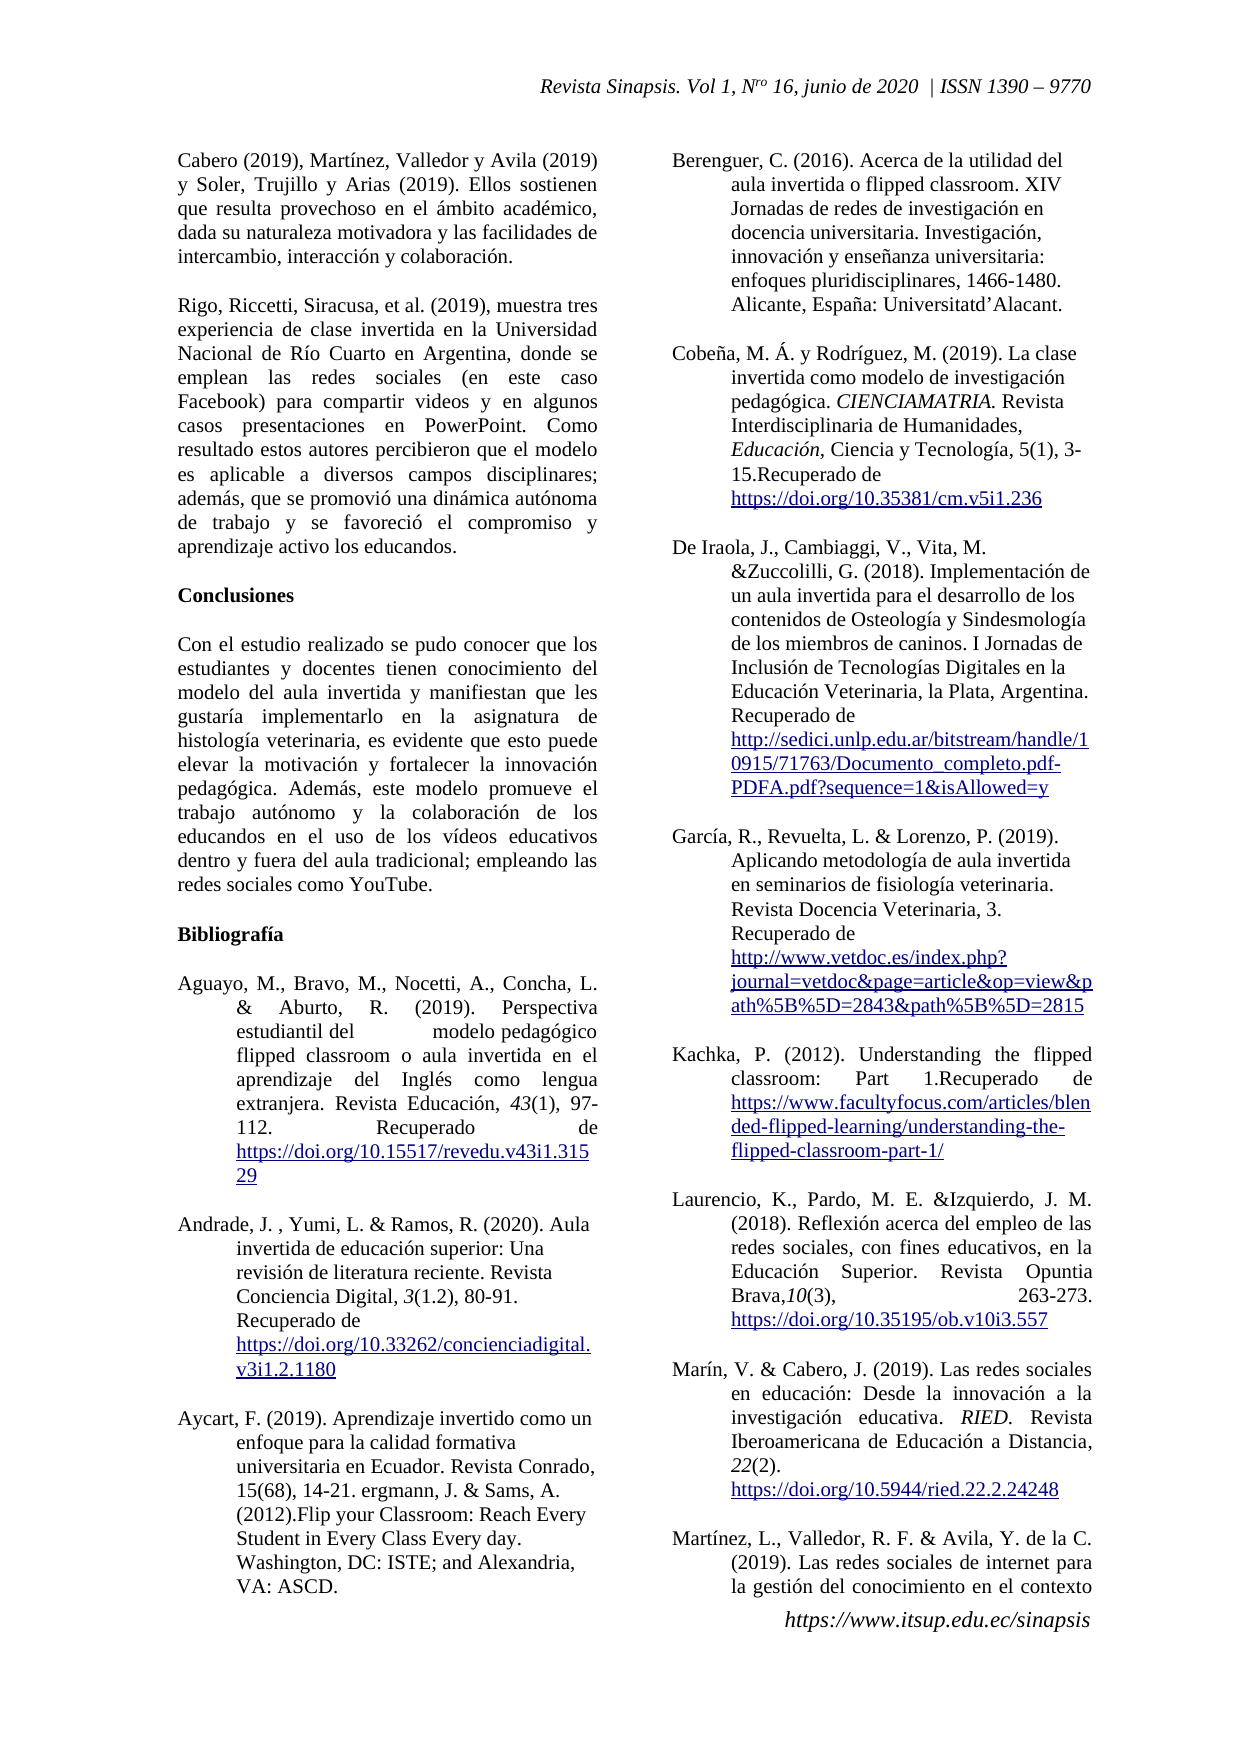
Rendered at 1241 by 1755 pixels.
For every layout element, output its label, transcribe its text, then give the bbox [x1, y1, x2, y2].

text De Iraola, J., Cambiaggi, V., Vita, M. &Zuccolilli, G. (2018). Implementación de un aula invertida para el desarrollo de los contenidos de Osteología y Sindesmología de los miembros de caninos. I Jornadas de Inclusión de Tecnologías Digitales en la Educación Veterinaria, la Plata, Argentina. Recuperado de http://sedici.unlp.edu.ar/bitstream/handle/10915/71763/Documento_completo.pdf-PDFA.pdf?sequence=1&isAllowed=y [672, 534, 1093, 799]
text Cabero (2019), Martínez, Valledor y Avila (2019) y Soler, Trujillo y Arias (2019). Ellos sostienen que resulta provechoso en el ámbito académico, dada su naturaleza motivadora y las facilidades de intercambio, interacción y colaboración. [177, 148, 598, 268]
text Andrade, J. , Yumi, L. & Ramos, R. (2020). Aula invertida de educación superior: Una revisión de literatura reciente. Revista Conciencia Digital, 3(1.2), 80-91. Recuperado de https://doi.org/10.33262/concienciadigital.v3i1.2.1180 [177, 1212, 598, 1381]
text Con el estudio realizado se pudo conocer que los estudiantes y docentes tienen conocimiento del modelo del aula invertida y manifiestan que les gustaría implementarlo en la asignatura de histología veterinaria, es evidente que esto puede elevar la motivación y fortalecer la innovación pedagógica. Además, este modelo promueve el trabajo autónomo y la colaboración de los educandos en el uso de los vídeos educativos dentro y fuera del aula tradicional; empleando las redes sociales como YouTube. [177, 632, 598, 896]
text Marín, V. & Cabero, J. (2019). Las redes sociales en educación: Desde la innovación a la investigación educativa. RIED. Revista Iberoamericana de Educación a Distancia, 22(2). https://doi.org/10.5944/ried.22.2.24248 [672, 1356, 1093, 1501]
text Aycart, F. (2019). Aprendizaje invertido como un enfoque para la calidad formativa universitaria en Ecuador. Revista Conrado, 15(68), 14-21. ergmann, J. & Sams, A. (2012).Flip your Classroom: Reach Every Student in Every Class Every day. Washington, DC: ISTE; and Alexandria, VA: ASCD. [177, 1406, 598, 1598]
text Aguayo, M., Bravo, M., Nocetti, A., Concha, L. & Aburto, R. (2019). Perspectiva estudiantil del modelo pedagógico flipped classroom o aula invertida en el aprendizaje del Inglés como lengua extranjera. Revista Educación, 43(1), 97-112. Recuperado de https://doi.org/10.15517/revedu.v43i1.31529 [177, 971, 598, 1187]
text Kachka, P. (2012). Understanding the flipped classroom: Part 1.Recuperado de https://www.facultyfocus.com/articles/blended-flipped-learning/understanding-the-flipped-classroom-part-1/ [672, 1042, 1093, 1162]
text García, R., Revuelta, L. & Lorenzo, P. (2019). Aplicando metodología de aula invertida en seminarios de fisiología veterinaria. Revista Docencia Veterinaria, 3. Recuperado de http://www.vetdoc.es/index.php?journal=vetdoc&page=article&op=view&path%5B%5D=2843&path%5B%5D=2815 [672, 824, 1093, 1017]
text Rigo, Riccetti, Siracusa, et al. (2019), muestra tres experiencia de clase invertida en la Universidad Nacional de Río Cuarto en Argentina, donde se emplean las redes sociales (en este caso Facebook) para compartir videos y en algunos casos presentaciones en PowerPoint. Como resultado estos autores percibieron que el modelo es aplicable a diversos campos disciplinares; además, que se promovió una dinámica autónoma de trabajo y se favoreció el compromiso y aprendizaje activo los educandos. [177, 293, 598, 558]
text Bibliografía [177, 921, 598, 946]
text Cobeña, M. Á. y Rodríguez, M. (2019). La clase invertida como modelo de investigación pedagógica. CIENCIAMATRIA. Revista Interdisciplinaria de Humanidades, Educación, Ciencia y Tecnología, 5(1), 3-15.Recuperado de https://doi.org/10.35381/cm.v5i1.236 [672, 341, 1093, 509]
text Laurencio, K., Pardo, M. E. &Izquierdo, J. M. (2018). Reflexión acerca del empleo de las redes sociales, con fines educativos, en la Educación Superior. Revista Opuntia Brava,10(3), 263-273. https://doi.org/10.35195/ob.v10i3.557 [672, 1187, 1093, 1331]
text Berenguer, C. (2016). Acerca de la utilidad del aula invertida o flipped classroom. XIV Jornadas de redes de investigación en docencia universitaria. Investigación, innovación y enseñanza universitaria: enfoques pluridisciplinares, 1466-1480. Alicante, España: Universitatd’Alacant. [672, 148, 1093, 316]
text Conclusiones [177, 583, 598, 607]
text Martínez, L., Valledor, R. F. & Avila, Y. de la C. (2019). Las redes sociales de internet para la gestión del conocimiento en el contexto [672, 1526, 1093, 1598]
